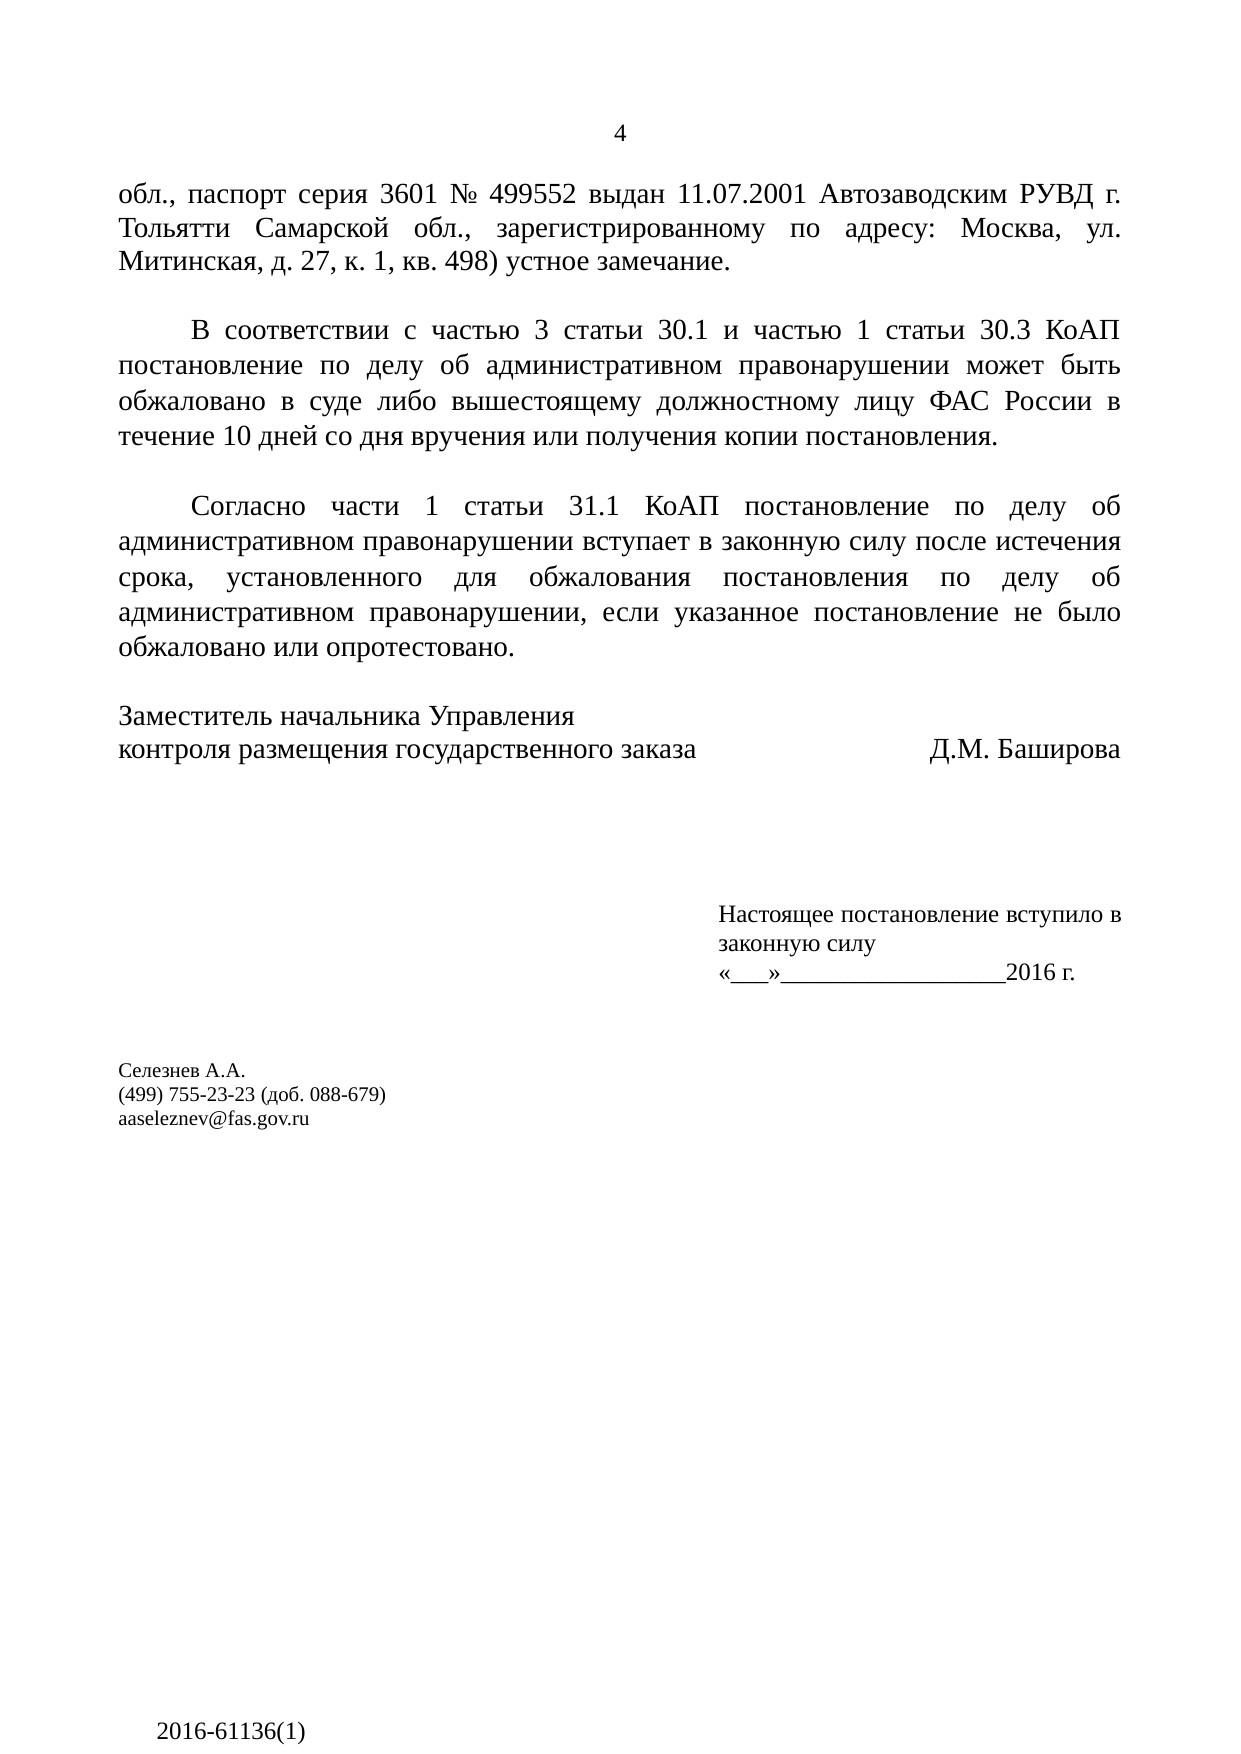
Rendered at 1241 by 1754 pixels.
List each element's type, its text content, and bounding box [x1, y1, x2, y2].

text Заместитель начальника Управления контроля размещения государственного заказа Д.М. Баширова [118, 698, 1122, 765]
text Настоящее постановление вступило в законную силу [718, 899, 1122, 957]
text Согласно части 1 статьи 31.1 КоАП постановление по делу об административном правонарушении вступает в законную силу после истечения срока, установленного для обжалования постановления по делу об административном правонарушении, если указанное постановление не было обжаловано или опротестовано. [118, 488, 1122, 663]
list обл., паспорт серия 3601 № 499552 выдан 11.07.2001 Автозаводским РУВД г. Тольятти Самарской обл., зарегистрированному по адресу: Москва, ул. Митинская, д. 27, к. 1, кв. 498) устное замечание. [118, 176, 1122, 277]
text «___»__________________2016 г. [718, 957, 1122, 985]
text В соответствии с частью 3 статьи 30.1 и частью 1 статьи 30.3 КоАП постановление по делу об административном правонарушении может быть обжаловано в суде либо вышестоящему должностному лицу ФАС России в течение 10 дней со дня вручения или получения копии постановления. [118, 312, 1122, 451]
text Селезнев А.А. [118, 1057, 1122, 1082]
text (499) 755-23-23 (доб. 088-679) [118, 1082, 1122, 1106]
text aaseleznev@fas.gov.ru [118, 1106, 1122, 1130]
